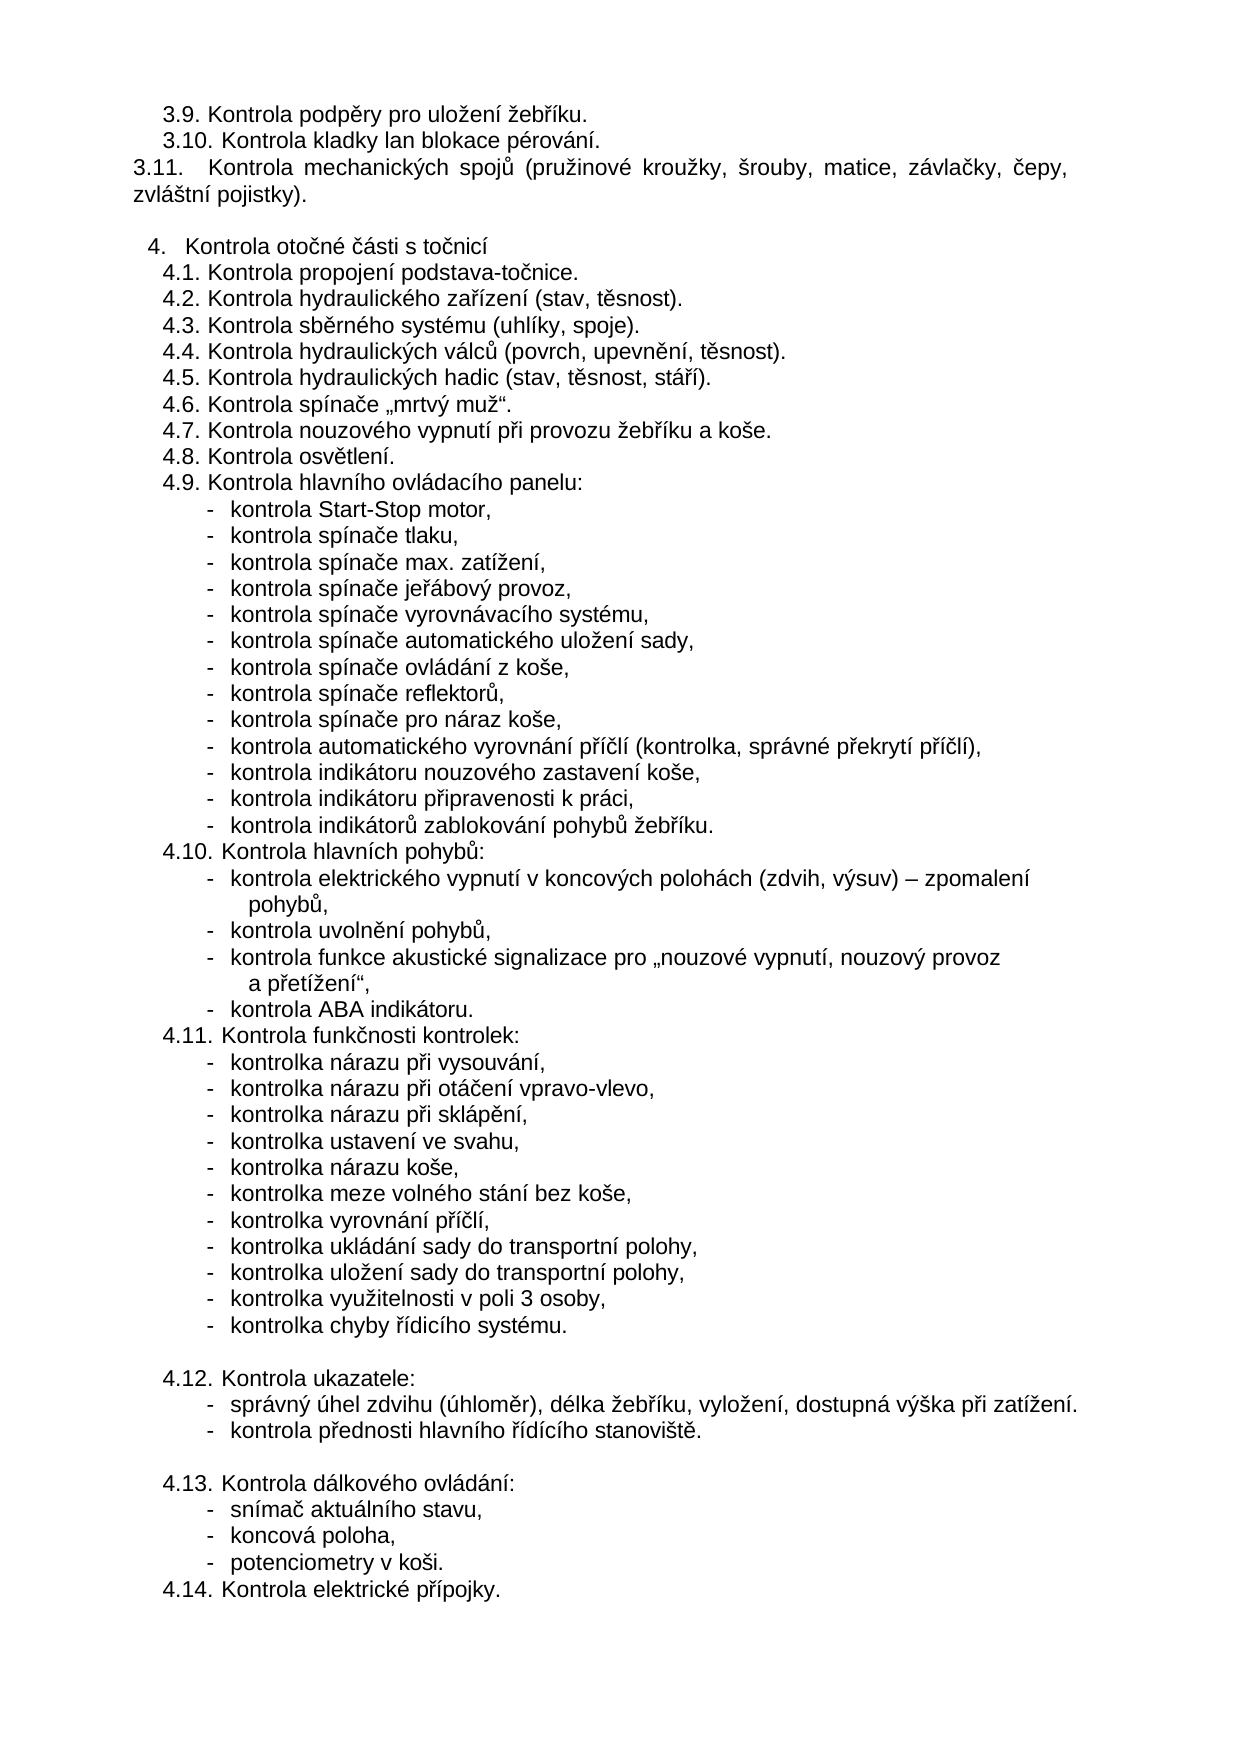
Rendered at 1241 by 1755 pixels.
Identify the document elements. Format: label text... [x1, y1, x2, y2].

list kontrola přednosti hlavního řídícího stanoviště. [206, 1418, 1211, 1444]
list Kontrola podpěry pro uložení žebříku. [162, 102, 1211, 128]
list kontrola spínače max. zatížení, [206, 549, 1211, 575]
list kontrola indikátoru připravenosti k práci, [206, 786, 1211, 812]
list Kontrola hydraulického zařízení (stav, těsnost). [162, 286, 1211, 312]
list Kontrola elektrické přípojky. [162, 1576, 1211, 1602]
list Kontrola ukazatele: [162, 1365, 1211, 1391]
list kontrola uvolnění pohybů, [206, 917, 1211, 944]
list kontrola spínače pro náraz koše, [206, 707, 1211, 733]
list Kontrola hydraulických hadic (stav, těsnost, stáří). [162, 365, 1211, 391]
list kontrola indikátoru nouzového zastavení koše, [206, 759, 1211, 786]
list kontrola automatického vyrovnání příčlí (kontrolka, správné překrytí příčlí), [206, 733, 1211, 759]
list kontrola spínače ovládání z koše, [206, 654, 1211, 681]
list koncová poloha, [206, 1523, 1211, 1549]
list Kontrola otočné části s točnicí [147, 233, 1211, 259]
list Kontrola hlavního ovládacího panelu: [162, 470, 1211, 496]
list správný úhel zdvihu (úhloměr), délka žebříku, vyložení, dostupná výška při zatížení. [206, 1391, 1211, 1418]
list kontrolka nárazu při sklápění, [206, 1102, 1211, 1128]
list Kontrola dálkového ovládání: [162, 1470, 1211, 1497]
list Kontrola osvětlení. [162, 444, 1211, 470]
list kontrolka vyrovnání příčlí, [206, 1207, 1211, 1233]
list kontrola spínače vyrovnávacího systému, [206, 602, 1211, 628]
list Kontrola propojení podstava-točnice. [162, 259, 1211, 286]
list kontrolka ukládání sady do transportní polohy, [206, 1233, 1211, 1259]
list Kontrola kladky lan blokace pérování. [162, 128, 1211, 154]
list kontrolka ustavení ve svahu, [206, 1128, 1211, 1154]
list kontrolka nárazu koše, [206, 1154, 1211, 1181]
list kontrolka chyby řídicího systému. [206, 1312, 1211, 1339]
list Kontrola nouzového vypnutí při provozu žebříku a koše. [162, 417, 1211, 444]
list kontrolka nárazu při vysouvání, [206, 1049, 1211, 1075]
list potenciometry v koši. [206, 1549, 1211, 1576]
list kontrolka uložení sady do transportní polohy, [206, 1260, 1211, 1286]
list Kontrola spínače „mrtvý muž“. [162, 391, 1211, 417]
list kontrola spínače tlaku, [206, 523, 1211, 549]
list snímač aktuálního stavu, [206, 1497, 1211, 1523]
list Kontrola mechanických spojů (pružinové kroužky, šrouby, matice, závlačky, čepy, zvláštní pojistky). [133, 154, 1093, 207]
list Kontrola hlavních pohybů: [162, 838, 1211, 865]
list kontrolka meze volného stání bez koše, [206, 1181, 1211, 1207]
list kontrola ABA indikátoru. [206, 997, 1211, 1023]
list kontrola spínače jeřábový provoz, [206, 575, 1211, 602]
list kontrola elektrického vypnutí v koncových polohách (zdvih, výsuv) – zpomalení pohybů, [206, 865, 1031, 917]
list kontrolka využitelnosti v poli 3 osoby, [206, 1286, 1211, 1312]
list Kontrola hydraulických válců (povrch, upevnění, těsnost). [162, 338, 1211, 365]
list kontrola spínače reflektorů, [206, 681, 1211, 707]
list kontrola spínače automatického uložení sady, [206, 628, 1211, 654]
list kontrolka nárazu při otáčení vpravo-vlevo, [206, 1076, 1211, 1102]
list Kontrola sběrného systému (uhlíky, spoje). [162, 312, 1211, 338]
list kontrola indikátorů zablokování pohybů žebříku. [206, 812, 1211, 838]
list kontrola funkce akustické signalizace pro „nouzové vypnutí, nouzový provoz a přetížení“, [206, 944, 1002, 997]
list Kontrola funkčnosti kontrolek: [162, 1023, 1211, 1049]
list kontrola Start-Stop motor, [206, 496, 1211, 523]
